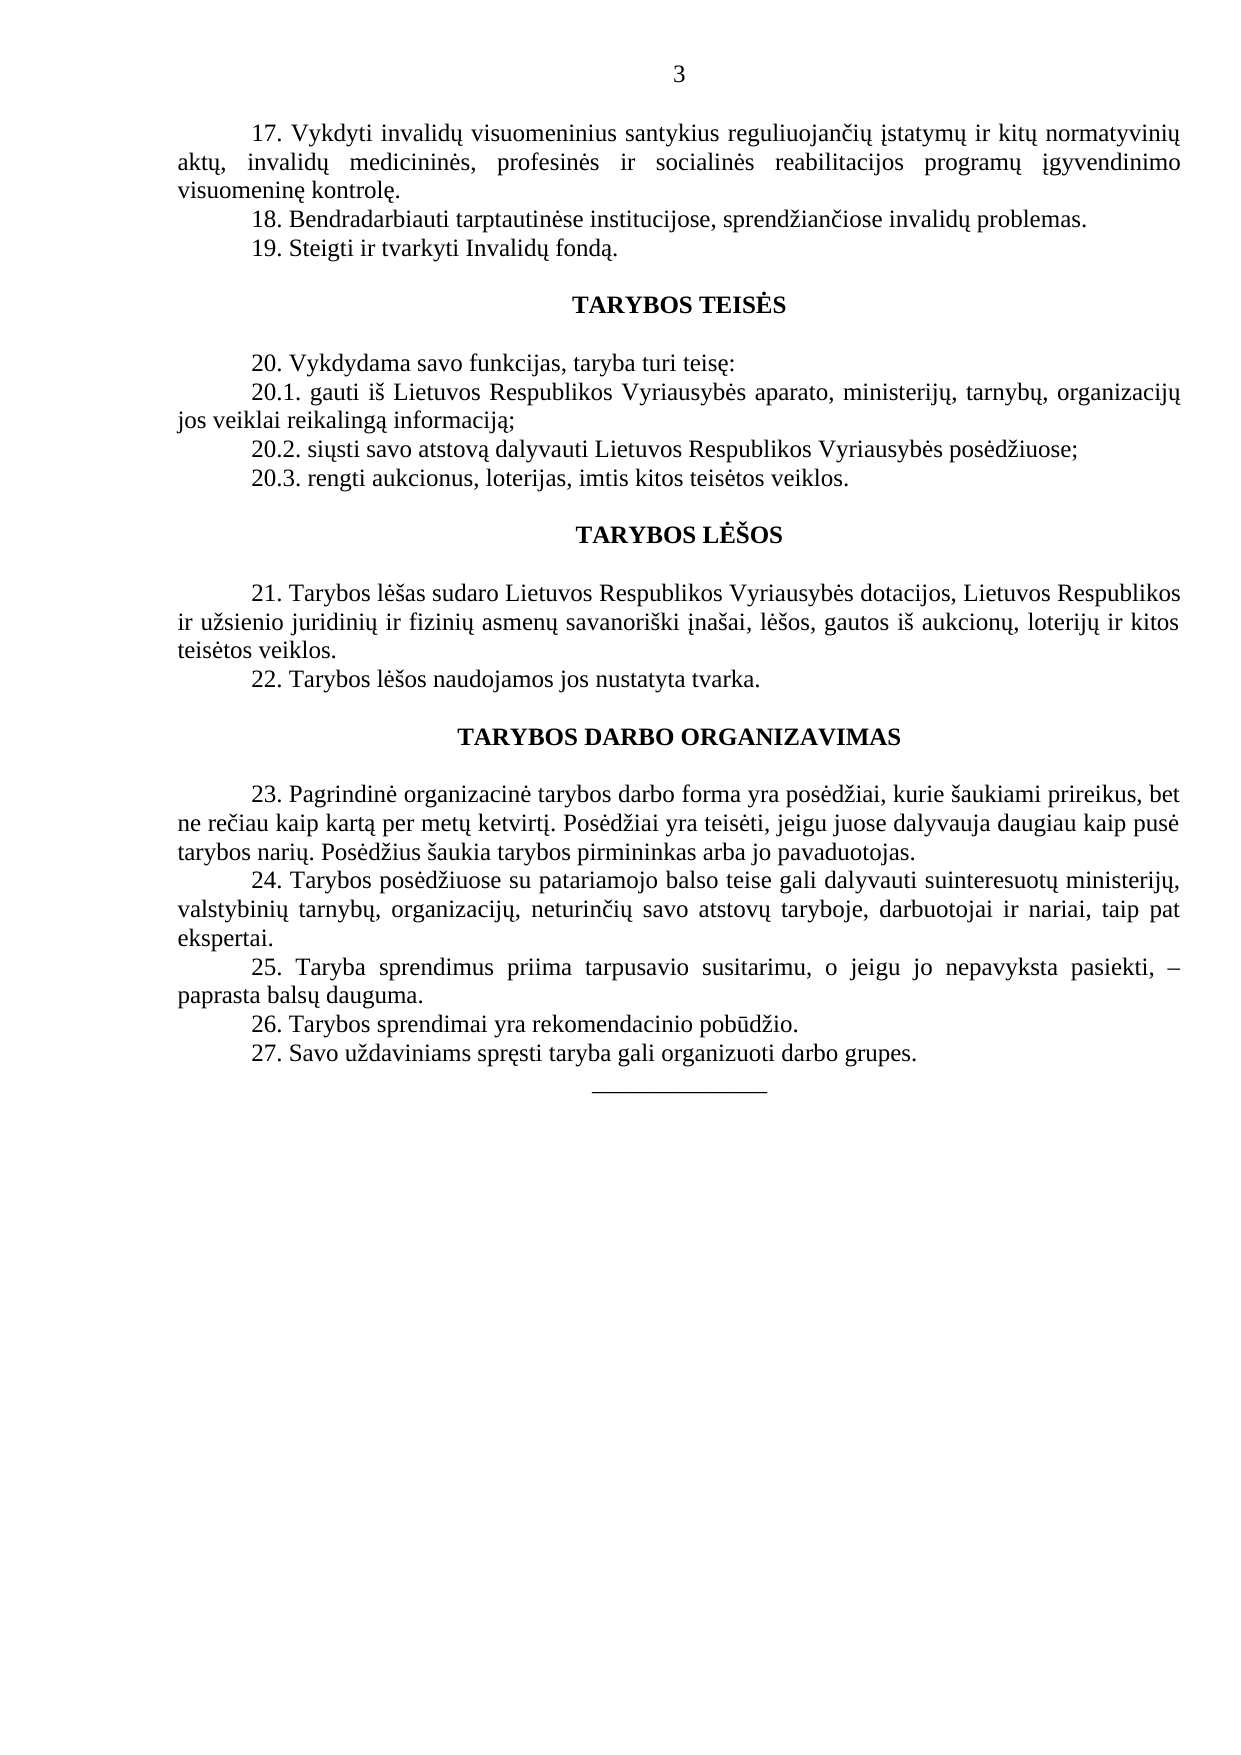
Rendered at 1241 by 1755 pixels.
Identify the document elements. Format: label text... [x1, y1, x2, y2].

text 18. Bendradarbiauti tarptautinėse institucijose, sprendžiančiose invalidų problemas. [177, 204, 1181, 233]
text ______________ [177, 1067, 1181, 1096]
text 26. Tarybos sprendimai yra rekomendacinio pobūdžio. [177, 1009, 1181, 1038]
text 20.2. siųsti savo atstovą dalyvauti Lietuvos Respublikos Vyriausybės posėdžiuose; [177, 434, 1181, 463]
text 20. Vykdydama savo funkcijas, taryba turi teisę: [177, 348, 1181, 377]
text 19. Steigti ir tvarkyti Invalidų fondą. [177, 233, 1181, 262]
text 21. Tarybos lėšas sudaro Lietuvos Respublikos Vyriausybės dotacijos, Lietuvos Respublikos ir užsienio juridinių ir fizinių asmenų savanoriški įnašai, lėšos, gautos iš aukcionų, loterijų ir kitos teisėtos veiklos. [177, 578, 1181, 664]
text 22. Tarybos lėšos naudojamos jos nustatyta tvarka. [177, 664, 1181, 693]
text Tarybos teisės [177, 291, 1181, 319]
text 25. Taryba sprendimus priima tarpusavio susitarimu, o jeigu jo nepavyksta pasiekti, – paprasta balsų dauguma. [177, 952, 1181, 1009]
text Tarybos darbo organizavimas [177, 722, 1181, 751]
text 27. Savo uždaviniams spręsti taryba gali organizuoti darbo grupes. [177, 1038, 1181, 1067]
text 20.3. rengti aukcionus, loterijas, imtis kitos teisėtos veiklos. [177, 463, 1181, 492]
text Tarybos lėšos [177, 521, 1181, 549]
text 17. Vykdyti invalidų visuomeninius santykius reguliuojančių įstatymų ir kitų normatyvinių aktų, invalidų medicininės, profesinės ir socialinės reabilitacijos programų įgyvendinimo visuomeninę kontrolę. [177, 118, 1181, 204]
text 23. Pagrindinė organizacinė tarybos darbo forma yra posėdžiai, kurie šaukiami prireikus, bet ne rečiau kaip kartą per metų ketvirtį. Posėdžiai yra teisėti, jeigu juose dalyvauja daugiau kaip pusė tarybos narių. Posėdžius šaukia tarybos pirmininkas arba jo pavaduotojas. [177, 779, 1181, 866]
text 20.1. gauti iš Lietuvos Respublikos Vyriausybės aparato, ministerijų, tarnybų, organizacijų jos veiklai reikalingą informaciją; [177, 377, 1181, 434]
text 24. Tarybos posėdžiuose su patariamojo balso teise gali dalyvauti suinteresuotų ministerijų, valstybinių tarnybų, organizacijų, neturinčių savo atstovų taryboje, darbuotojai ir nariai, taip pat ekspertai. [177, 866, 1181, 952]
